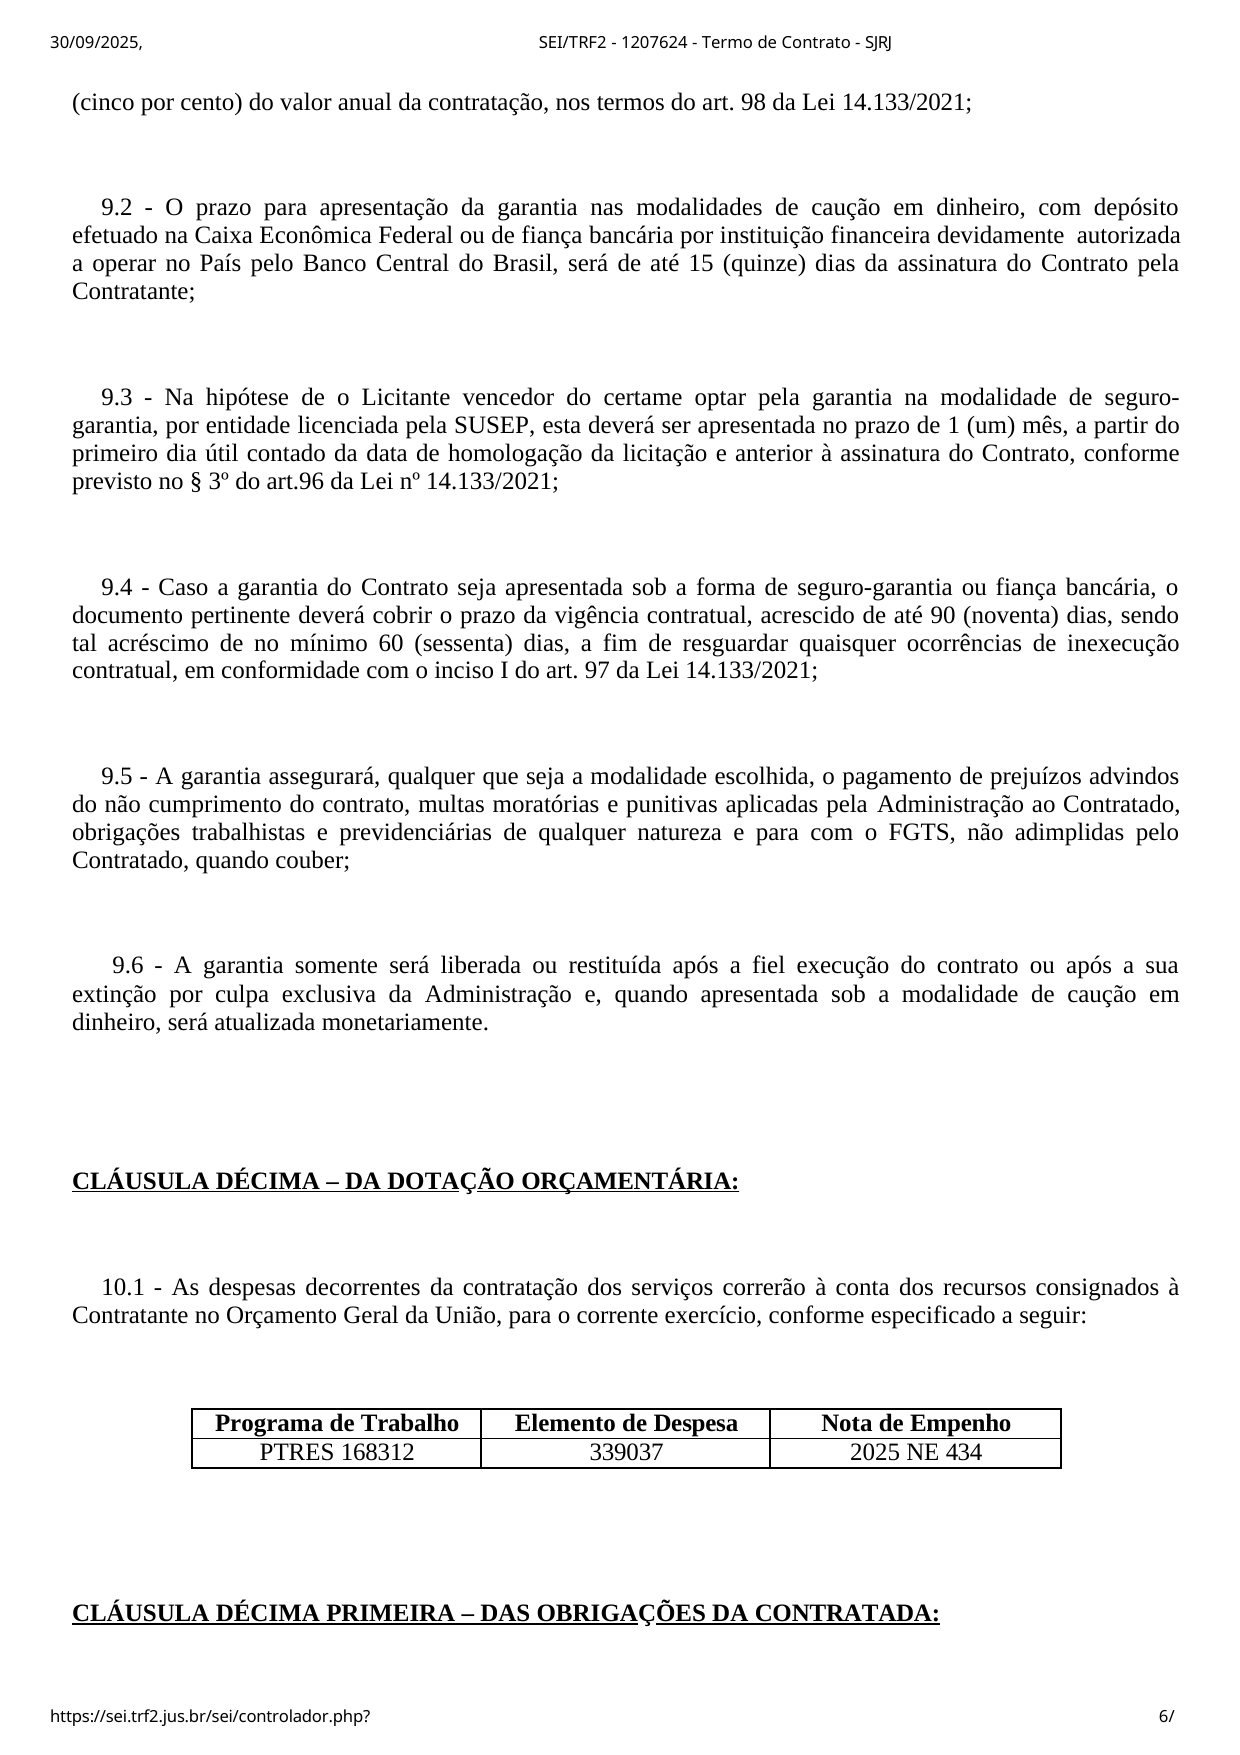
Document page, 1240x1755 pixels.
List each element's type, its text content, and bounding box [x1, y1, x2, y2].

text (cinco por cento) do valor anual da contratação, nos termos do art. 98 da Lei 14.133/2021; [72, 87, 1181, 116]
list - Caso a garantia do Contrato seja apresentada sob a forma de seguro-garantia ou fiança bancária, o documento pertinente deverá cobrir o prazo da vigência contratual, acrescido de até 90 (noventa) dias, sendo tal acréscimo de no mínimo 60 (sessenta) dias, a fim de resguardar quaisquer ocorrências de inexecução contratual, em conformidade com o inciso I do art. 97 da Lei 14.133/2021; [72, 573, 1181, 684]
table_cell 2025 NE 434 [771, 1439, 1060, 1467]
table_cell PTRES 168312 [193, 1439, 480, 1467]
subtitle CLÁUSULA DÉCIMA – DA DOTAÇÃO ORÇAMENTÁRIA: [72, 1166, 1181, 1195]
list - O prazo para apresentação da garantia nas modalidades de caução em dinheiro, com depósito efetuado na Caixa Econômica Federal ou de fiança bancária por instituição financeira devidamente autorizada a operar no País pelo Banco Central do Brasil, será de até 15 (quinze) dias da assinatura do Contrato pela Contratante; [72, 194, 1181, 305]
list - As despesas decorrentes da contratação dos serviços correrão à conta dos recursos consignados à Contratante no Orçamento Geral da União, para o corrente exercício, conforme especificado a seguir: [72, 1273, 1181, 1328]
table_header Elemento de Despesa [482, 1410, 769, 1437]
list - Na hipótese de o Licitante vencedor do certame optar pela garantia na modalidade de seguro- garantia, por entidade licenciada pela SUSEP, esta deverá ser apresentada no prazo de 1 (um) mês, a partir do primeiro dia útil contado da data de homologação da licitação e anterior à assinatura do Contrato, conforme previsto no § 3º do art.96 da Lei nº 14.133/2021; [72, 383, 1181, 495]
table_cell 339037 [482, 1439, 769, 1467]
subtitle CLÁUSULA DÉCIMA PRIMEIRA – DAS OBRIGAÇÕES DA CONTRATADA: [72, 1598, 1181, 1627]
list - A garantia somente será liberada ou restituída após a fiel execução do contrato ou após a sua extinção por culpa exclusiva da Administração e, quando apresentada sob a modalidade de caução em dinheiro, será atualizada monetariamente. [72, 952, 1181, 1035]
table_header Nota de Empenho [771, 1410, 1060, 1437]
list - A garantia assegurará, qualquer que seja a modalidade escolhida, o pagamento de prejuízos advindos do não cumprimento do contrato, multas moratórias e punitivas aplicadas pela Administração ao Contratado, obrigações trabalhistas e previdenciárias de qualquer natureza e para com o FGTS, não adimplidas pelo Contratado, quando couber; [72, 762, 1181, 874]
table_header Programa de Trabalho [193, 1410, 480, 1437]
